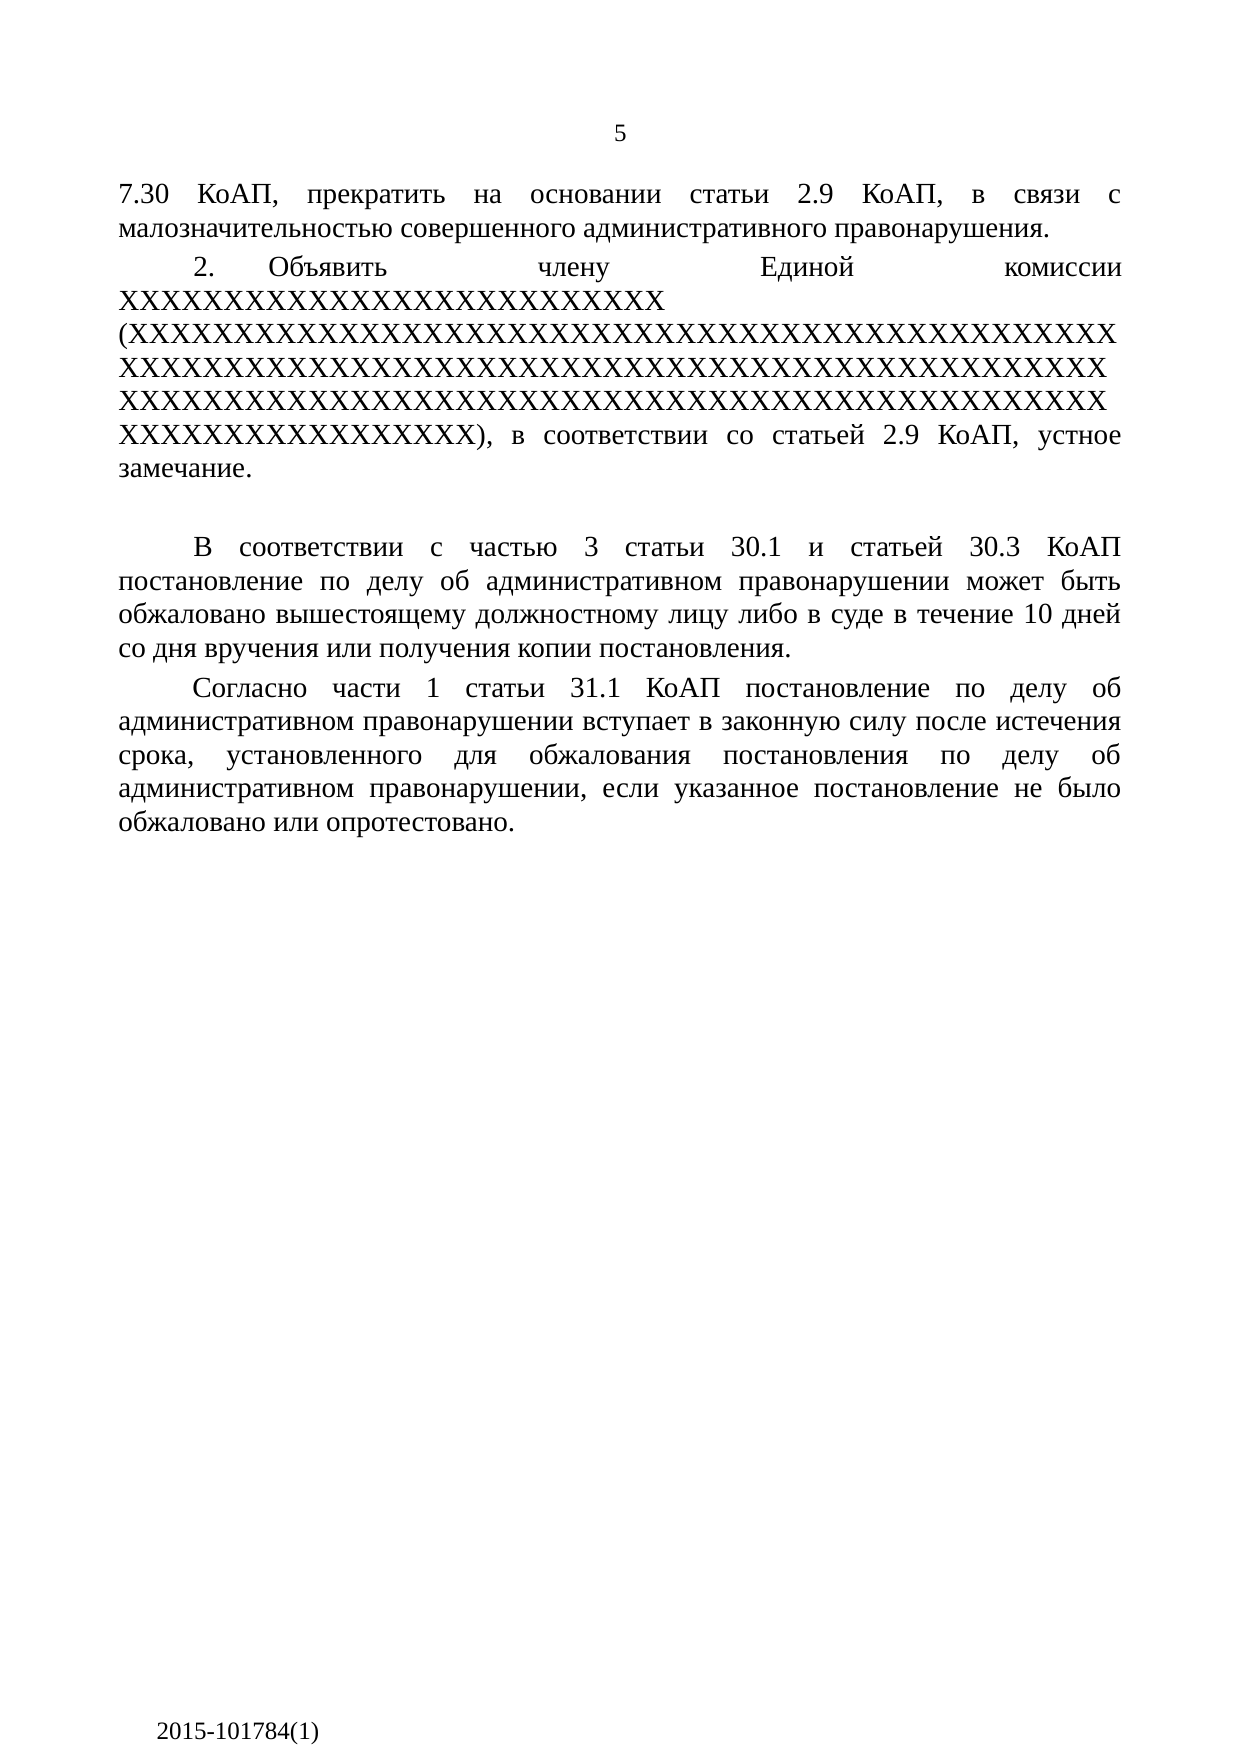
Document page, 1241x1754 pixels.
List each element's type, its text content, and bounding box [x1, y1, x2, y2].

text Согласно части 1 статьи 31.1 КоАП постановление по делу об административном правонарушении вступает в законную силу после истечения срока, установленного для обжалования постановления по делу об административном правонарушении, если указанное постановление не было обжаловано или опротестовано. [118, 670, 1122, 837]
list 7.30 КоАП, прекратить на основании статьи 2.9 КоАП, в связи с малозначительностью совершенного административного правонарушения. [118, 176, 1122, 243]
text В соответствии с частью 3 статьи 30.1 и статьей 30.3 КоАП постановление по делу об административном правонарушении может быть обжаловано вышестоящему должностному лицу либо в суде в течение 10 дней со дня вручения или получения копии постановления. [118, 529, 1122, 664]
list Объявить члену Единой комиссии XXXXXXXXXXXXXXXXXXXXXXXXXX (XXXXXXXXXXXXXXXXXXXXXXXXXXXXXXXXXXXXXXXXXXXXXXXXXXXXXXXXXXXXXXXXXXXXXXXXXXXXXXXXXXXXXXXXXXXXXXXXXXXXXXXXXXXXXXXXXXXXXXXXXXXXXXXXXXXXXXXXXXXXXXXXXXXXXXXXXXXXXX), в соответствии со статьей 2.9 КоАП, устное замечание. [118, 249, 1122, 484]
